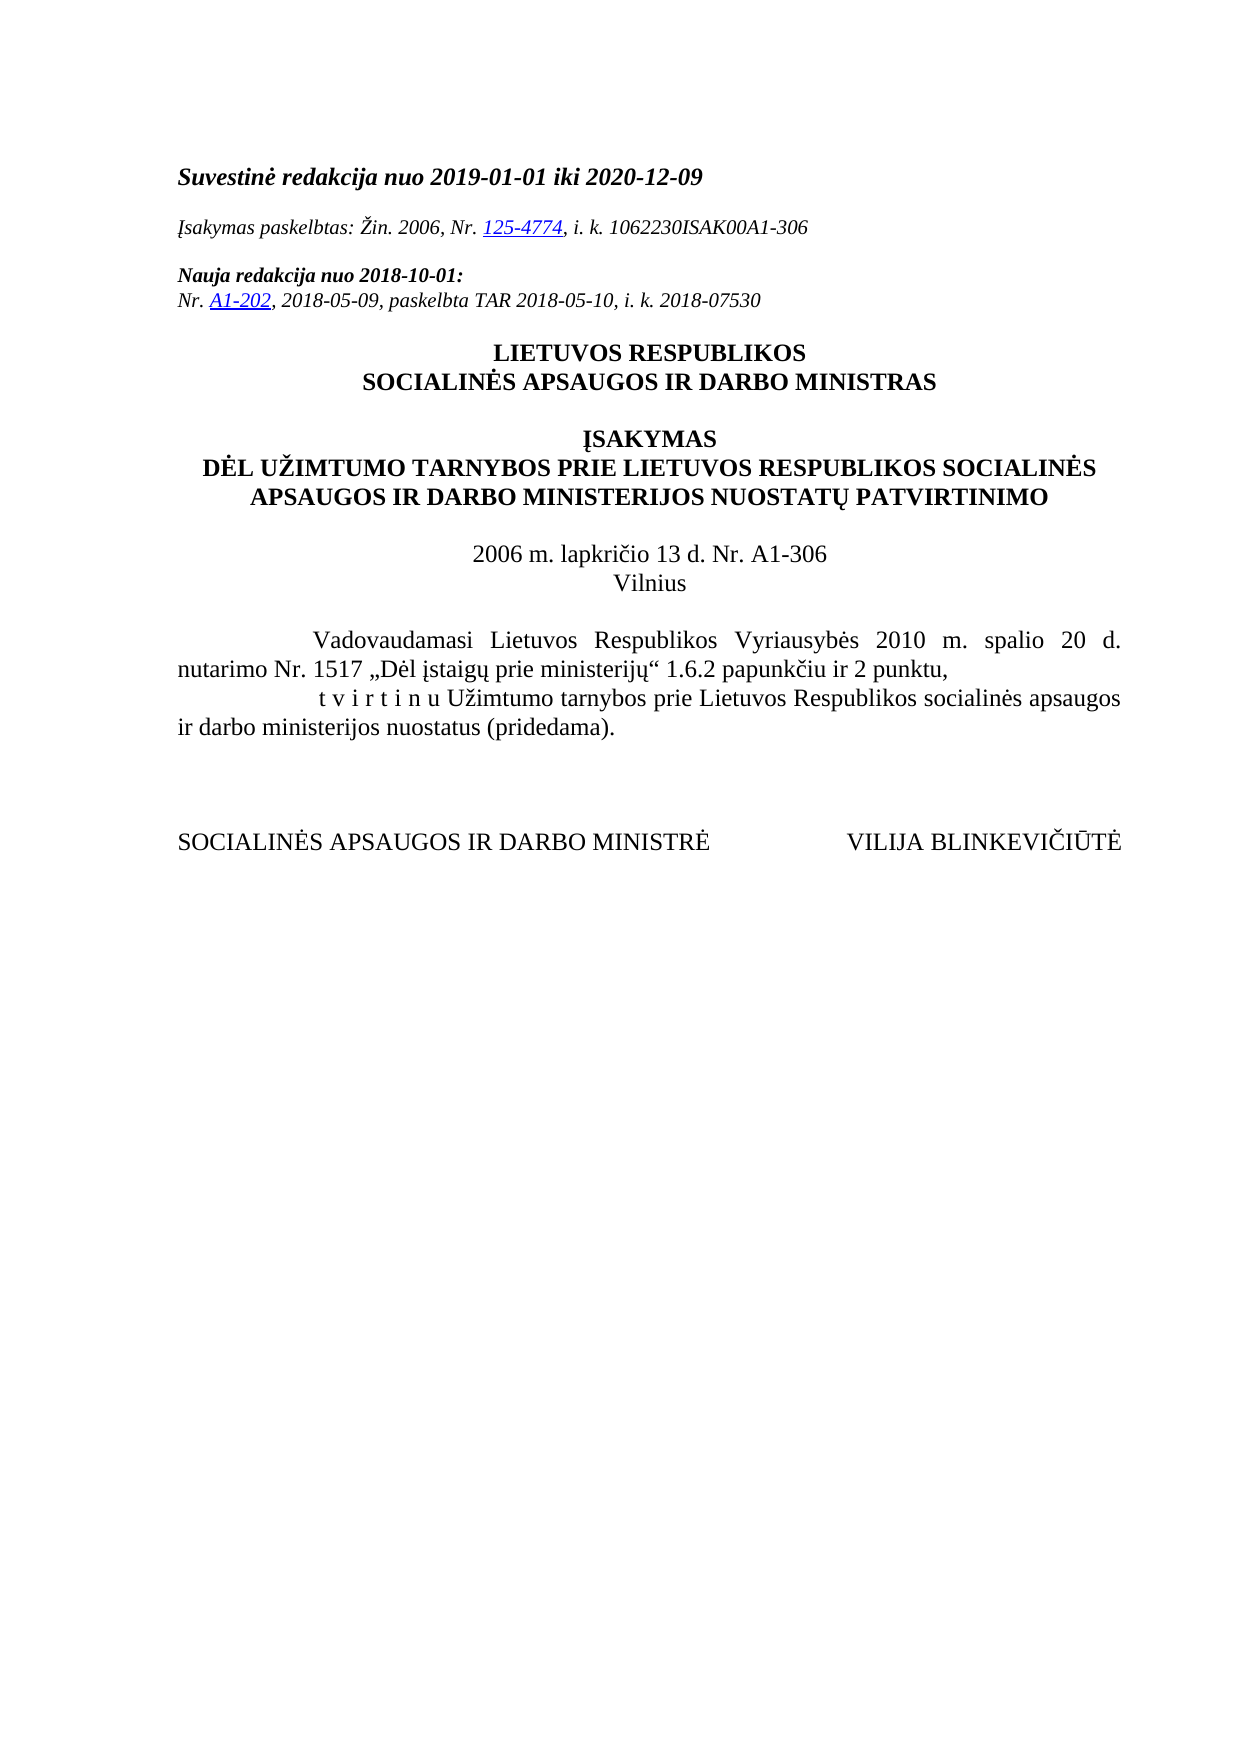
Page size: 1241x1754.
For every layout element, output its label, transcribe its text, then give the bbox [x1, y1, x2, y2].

text Vadovaudamasi Lietuvos Respublikos Vyriausybės 2010 m. spalio 20 d. nutarimo Nr. 1517 „Dėl įstaigų prie ministerijų“ 1.6.2 papunkčiu ir 2 punktu, [177, 625, 1122, 683]
text Suvestinė redakcija nuo 2019-01-01 iki 2020-12-09 [177, 162, 1122, 191]
text Nr. A1-202, 2018-05-09, paskelbta TAR 2018-05-10, i. k. 2018-07530 [177, 287, 1122, 312]
text SOCIALINĖS APSAUGOS IR DARBO MINISTRĖ VILIJA BLINKEVIČIŪTĖ [177, 827, 1122, 855]
text Nauja redakcija nuo 2018-10-01: [177, 263, 1122, 287]
text Įsakymas paskelbtas: Žin. 2006, Nr. 125-4774, i. k. 1062230ISAK00A1-306 [177, 215, 1122, 239]
text LIETUVOS RESPUBLIKOS [177, 338, 1122, 367]
text t v i r t i n u Užimtumo tarnybos prie Lietuvos Respublikos socialinės apsaugos ir darbo ministerijos nuostatus (pridedama). [177, 683, 1122, 740]
text ĮSAKYMAS [177, 424, 1122, 453]
text SOCIALINĖS APSAUGOS IR DARBO MINISTRAS [177, 367, 1122, 395]
text Vilnius [177, 568, 1122, 597]
text 2006 m. lapkričio 13 d. Nr. A1-306 [177, 539, 1122, 568]
text DĖL UŽIMTUMO TARNYBOS PRIE LIETUVOS RESPUBLIKOS SOCIALINĖS APSAUGOS IR DARBO MINISTERIJOS NUOSTATŲ PATVIRTINIMO [177, 453, 1122, 510]
